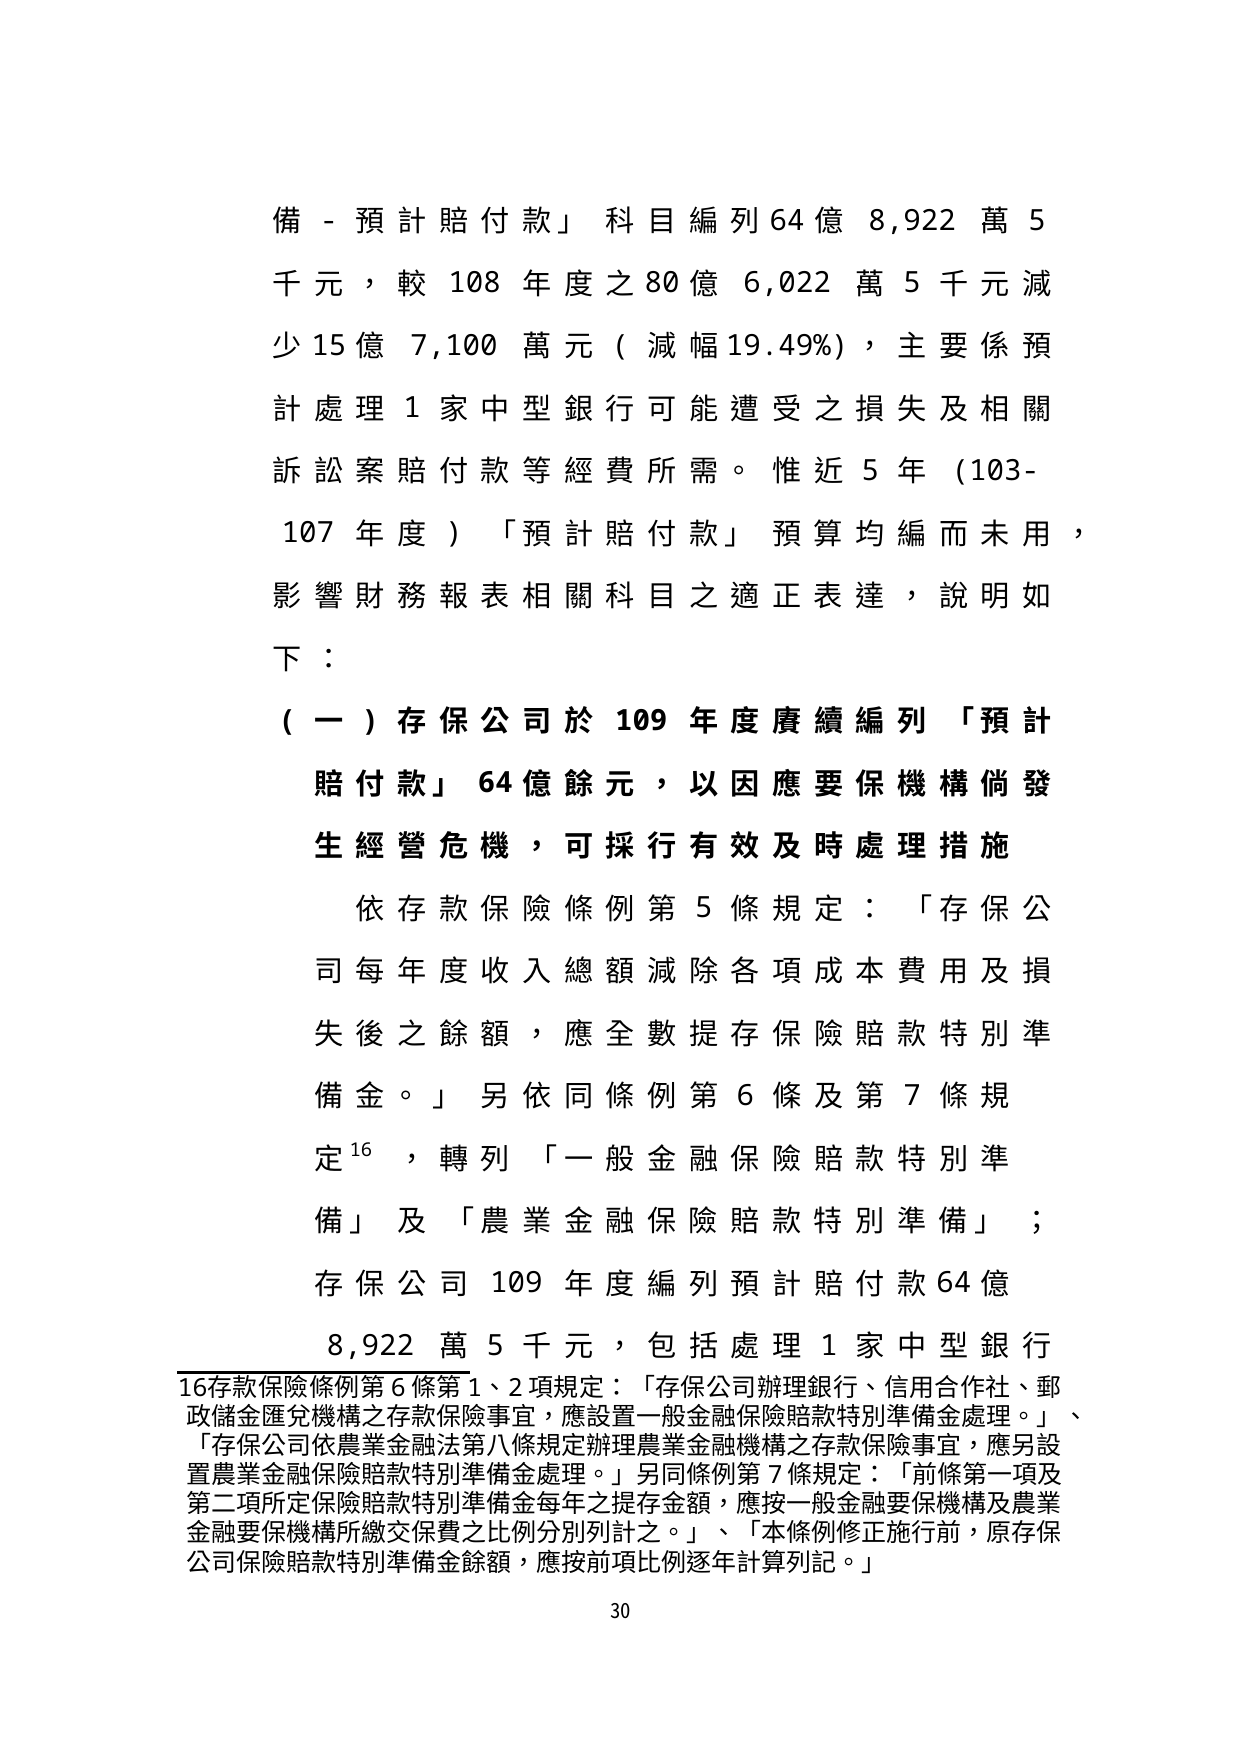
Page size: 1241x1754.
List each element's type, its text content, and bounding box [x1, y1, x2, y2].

text 存款保險條例第6條第1、2項規定：「存保公司辦理銀行、信用合作社、郵政儲金匯兌機構之存款保險事宜，應設置一般金融保險賠款特別準備金處理。」、「存保公司依農業金融法第八條規定辦理農業金融機構之存款保險事宜，應另設置農業金融保險賠款特別準備金處理。」另同條例第7條規定：「前條第一項及第二項所定保險賠款特別準備金每年之提存金額，應按一般金融要保機構及農業金融要保機構所繳交保費之比例分別列計之。」、「本條例修正施行前，原存保公司保險賠款特別準備金餘額，應按前項比例逐年計算列記。」 [177, 1373, 1063, 1577]
text (一)存保公司於109年度賡續編列「預計賠付款」64億餘元，以因應要保機構倘發生經營危機，可採行有效及時處理措施 [242, 677, 1058, 865]
text 存保公司109年度預算案於「資產負債預計表」項下之「一般金融保險賠款特別準備-預計賠付款」科目編列64億8,922萬5千元，較108年度之80億6,022萬5千元減少15億7,100萬元(減幅19.49%)，主要係預計處理1家中型銀行可能遭受之損失及相關訴訟案賠付款等經費所需。惟近5年(103-107年度)「預計賠付款」預算均編而未用，影響財務報表相關科目之適正表達，說明如下： [242, 177, 1058, 677]
text 依存款保險條例第5條規定：「存保公司每年度收入總額減除各項成本費用及損失後之餘額，應全數提存保險賠款特別準備金。」另依同條例第6條及第7條規定，轉列「一般金融保險賠款特別準備」及「農業金融保險賠款特別準備」；存保公司109年度編列預計賠付款64億8,922萬5千元，包括處理1家中型銀行預估可能遭受之損失53億4,800萬元(占82.41%)、保留資產出售後，解約可能返還金額計2億3,154萬2千元(3.57%)及保留訴訟案賠付款9億968萬3千元(14.02%)，金額頗為龐鉅。基此，存保公司允應加強場外監控及法定事項查核機制，積極掌握要保機構營運狀況、異常警訊及清償能力變化情形，以控管承保風險，若未來有履行保險賠付責任及執行接管、清理任務等計畫之可能，則應於各該年度預算書內詳細說明內容及對相關資產負債部位之影響，以利本院審議其合理性。 [271, 865, 1058, 1365]
